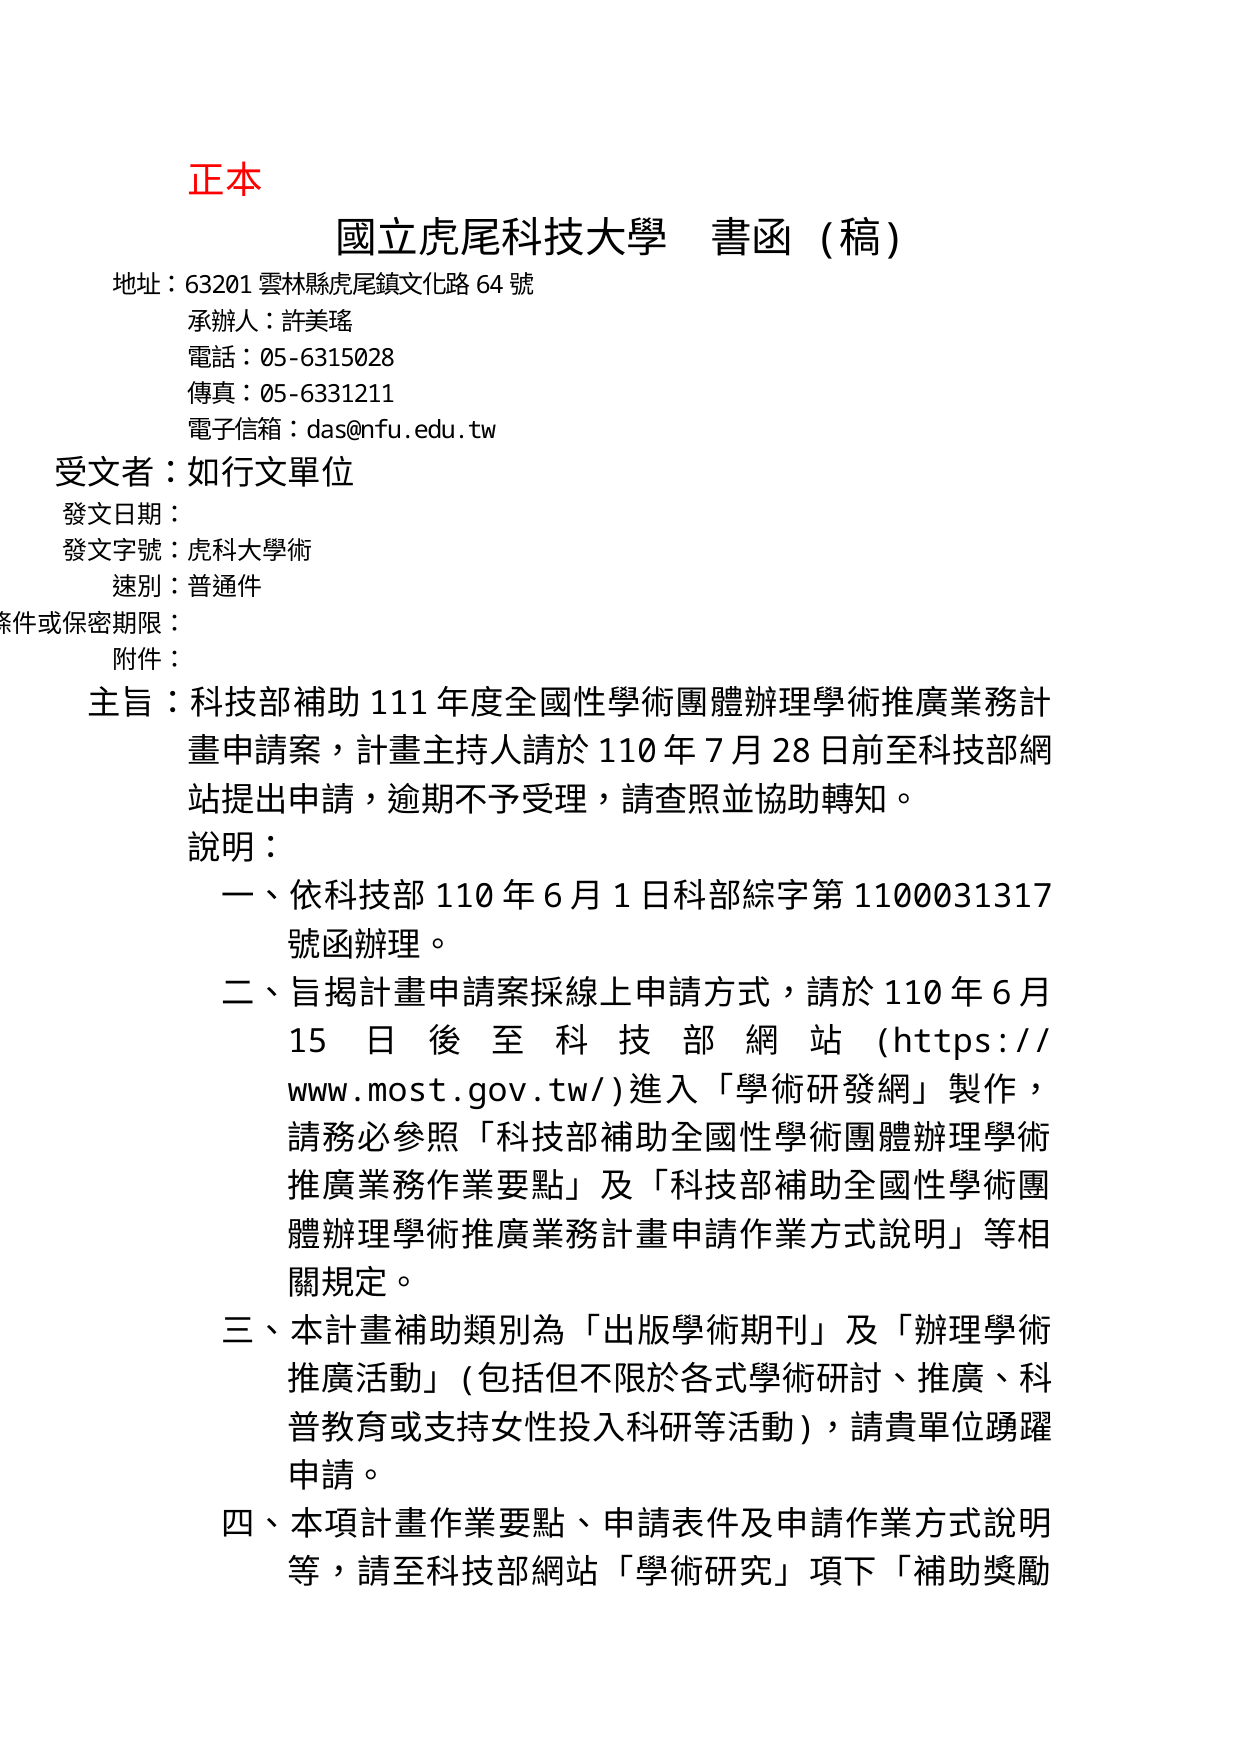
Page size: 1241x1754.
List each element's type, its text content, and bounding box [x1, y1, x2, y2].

text 受文者：如行文單位 [54, 446, 1053, 494]
text 地址：63201雲林縣虎尾鎮文化路64號 [112, 265, 1053, 301]
text 四、本項計畫作業要點、申請表件及申請作業方式說明等，請至科技部網站「學術研究」項下「補助獎勵 [221, 1497, 1053, 1593]
text 電話：05-6315028 [187, 337, 1053, 373]
text 一、依科技部110年6月1日科部綜字第1100031317號函辦理。 [221, 869, 1053, 966]
text 傳真：05-6331211 [187, 373, 1053, 410]
text 主旨：科技部補助111年度全國性學術團體辦理學術推廣業務計畫申請案，計畫主持人請於110年7月28日前至科技部網站提出申請，逾期不予受理，請查照並協助轉知。 [87, 676, 1053, 821]
text 密等及解密條件或保密期限： [0, 603, 1053, 639]
text 國立虎尾科技大學 書函 (稿) [187, 204, 1053, 265]
text 承辦人：許美瑤 [187, 301, 1053, 337]
text 附件： [112, 639, 1053, 676]
text 速別：普通件 [112, 567, 1053, 603]
text 發文日期： [62, 494, 1053, 531]
text 說明： [187, 821, 1053, 869]
text 三、本計畫補助類別為「出版學術期刊」及「辦理學術推廣活動」(包括但不限於各式學術研討、推廣、科普教育或支持女性投入科研等活動)，請貴單位踴躍申請。 [221, 1304, 1053, 1497]
text 正本 [187, 150, 1053, 204]
text 發文字號：虎科大學術 [62, 531, 1053, 567]
text 電子信箱：das@nfu.edu.tw [187, 410, 1053, 446]
text 二、旨揭計畫申請案採線上申請方式，請於110年6月15日後至科技部網站(https://www.most.gov.tw/)進入「學術研發網」製作，請務必參照「科技部補助全國性學術團體辦理學術推廣業務作業要點」及「科技部補助全國性學術團體辦理學術推廣業務計畫申請作業方式說明」等相關規定。 [221, 966, 1053, 1304]
